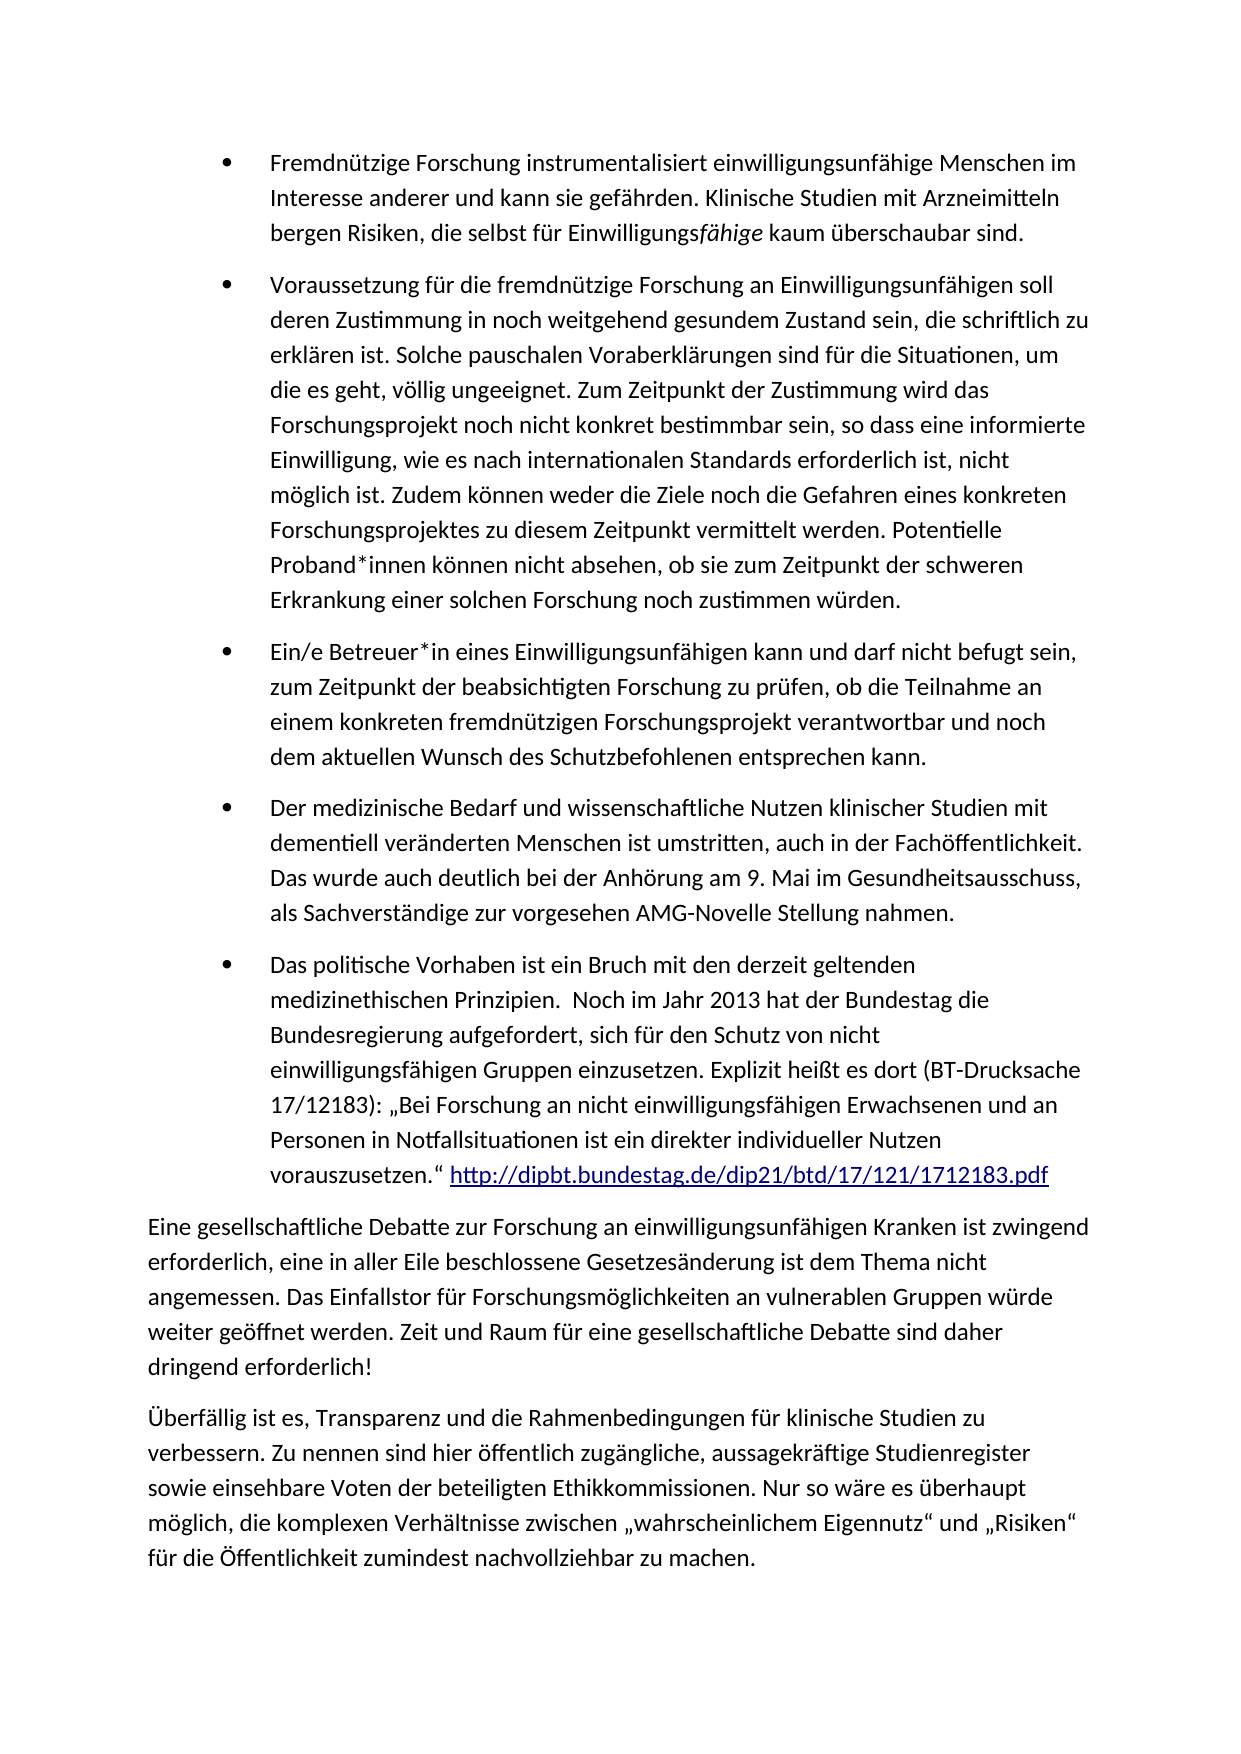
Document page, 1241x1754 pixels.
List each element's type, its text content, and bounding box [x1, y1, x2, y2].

list Ein/e Betreuer*in eines Einwilligungsunfähigen kann und darf nicht befugt sein, zum Zeitpunkt der beabsichtigten Forschung zu prüfen, ob die Teilnahme an einem konkreten fremdnützigen Forschungsprojekt verantwortbar und noch dem aktuellen Wunsch des Schutzbefohlenen entsprechen kann. [223, 636, 1093, 771]
text Überfällig ist es, Transparenz und die Rahmenbedingungen für klinische Studien zu verbessern. Zu nennen sind hier öffentlich zugängliche, aussagekräftige Studienregister sowie einsehbare Voten der beteiligten Ethikkommissionen. Nur so wäre es überhaupt möglich, die komplexen Verhältnisse zwischen „wahrscheinlichem Eigennutz“ und „Risiken“ für die Öffentlichkeit zumindest nachvollziehbar zu machen. [148, 1403, 1093, 1573]
list Voraussetzung für die fremdnützige Forschung an Einwilligungsunfähigen soll deren Zustimmung in noch weitgehend gesundem Zustand sein, die schriftlich zu erklären ist. Solche pauschalen Voraberklärungen sind für die Situationen, um die es geht, völlig ungeeignet. Zum Zeitpunkt der Zustimmung wird das Forschungsprojekt noch nicht konkret bestimmbar sein, so dass eine informierte Einwilligung, wie es nach internationalen Standards erforderlich ist, nicht möglich ist. Zudem können weder die Ziele noch die Gefahren eines konkreten Forschungsprojektes zu diesem Zeitpunkt vermittelt werden. Potentielle Proband*innen können nicht absehen, ob sie zum Zeitpunkt der schweren Erkrankung einer solchen Forschung noch zustimmen würden. [223, 269, 1093, 615]
list Das politische Vorhaben ist ein Bruch mit den derzeit geltenden medizinethischen Prinzipien. Noch im Jahr 2013 hat der Bundestag die Bundesregierung aufgefordert, sich für den Schutz von nicht einwilligungsfähigen Gruppen einzusetzen. Explizit heißt es dort (BT-Drucksache 17/12183): „Bei Forschung an nicht einwilligungsfähigen Erwachsenen und an Personen in Notfallsituationen ist ein direkter individueller Nutzen vorauszusetzen.“ http://dipbt.bundestag.de/dip21/btd/17/121/1712183.pdf [223, 949, 1093, 1190]
list Der medizinische Bedarf und wissenschaftliche Nutzen klinischer Studien mit dementiell veränderten Menschen ist umstritten, auch in der Fachöffentlichkeit. Das wurde auch deutlich bei der Anhörung am 9. Mai im Gesundheitsausschuss, als Sachverständige zur vorgesehen AMG-Novelle Stellung nahmen. [223, 793, 1093, 928]
text Eine gesellschaftliche Debatte zur Forschung an einwilligungsunfähigen Kranken ist zwingend erforderlich, eine in aller Eile beschlossene Gesetzesänderung ist dem Thema nicht angemessen. Das Einfallstor für Forschungsmöglichkeiten an vulnerablen Gruppen würde weiter geöffnet werden. Zeit und Raum für eine gesellschaftliche Debatte sind daher dringend erforderlich! [148, 1211, 1093, 1381]
list Fremdnützige Forschung instrumentalisiert einwilligungsunfähige Menschen im Interesse anderer und kann sie gefährden. Klinische Studien mit Arzneimitteln bergen Risiken, die selbst für Einwilligungsfähige kaum überschaubar sind. [223, 148, 1093, 248]
